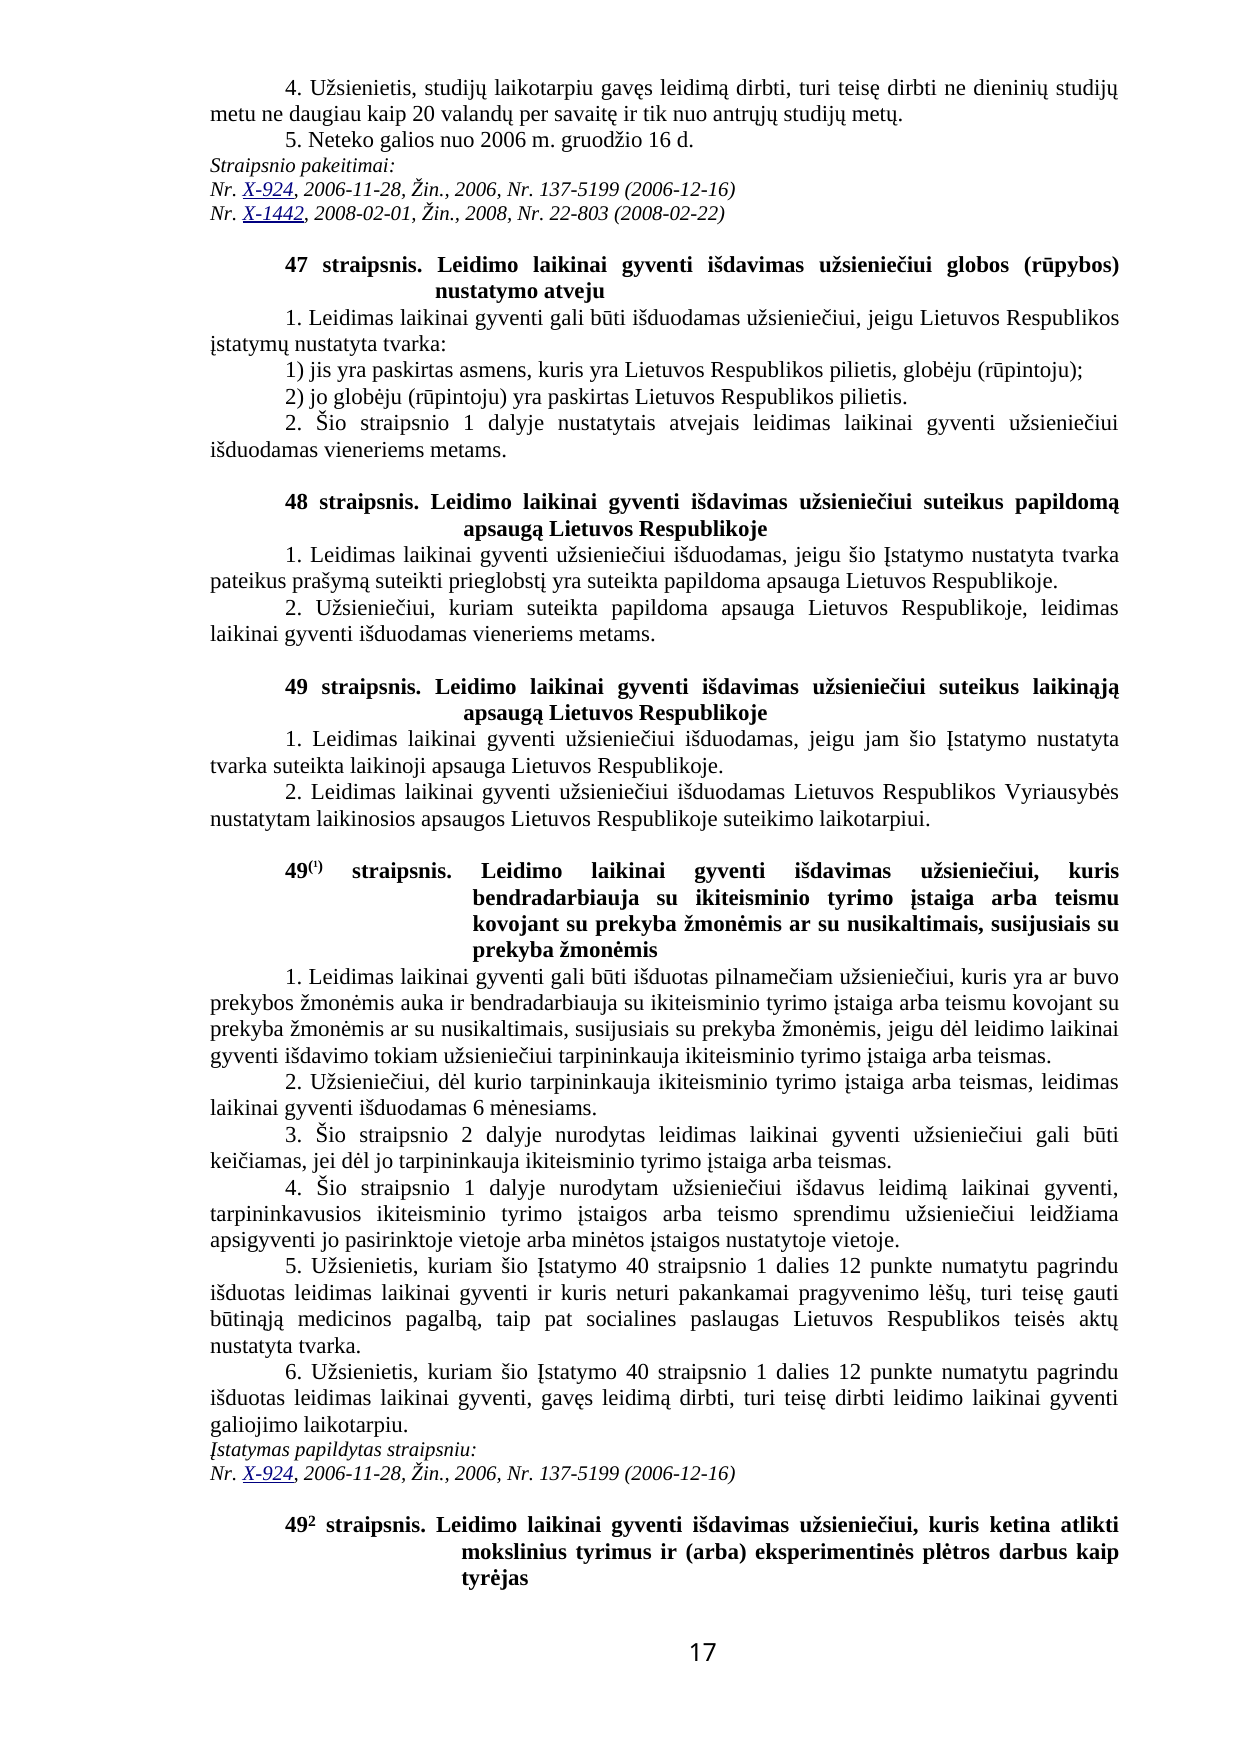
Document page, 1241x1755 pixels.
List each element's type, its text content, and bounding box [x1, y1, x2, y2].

text Nr. X-924, 2006-11-28, Žin., 2006, Nr. 137-5199 (2006-12-16) [210, 177, 1120, 201]
text 49(¹) straipsnis. Leidimo laikinai gyventi išdavimas užsieniečiui, kuris bendradarbiauja su ikiteisminio tyrimo įstaiga arba teismu kovojant su prekyba žmonėmis ar su nusikaltimais, susijusiais su prekyba žmonėmis [285, 857, 1120, 963]
text 2. Leidimas laikinai gyventi užsieniečiui išduodamas Lietuvos Respublikos Vyriausybės nustatytam laikinosios apsaugos Lietuvos Respublikoje suteikimo laikotarpiui. [210, 778, 1120, 831]
text 2. Šio straipsnio 1 dalyje nustatytais atvejais leidimas laikinai gyventi užsieniečiui išduodamas vieneriems metams. [210, 409, 1120, 462]
text 2) jo globėju (rūpintoju) yra paskirtas Lietuvos Respublikos pilietis. [210, 383, 1120, 409]
text Įstatymas papildytas straipsniu: [210, 1437, 1120, 1461]
text 1) jis yra paskirtas asmens, kuris yra Lietuvos Respublikos pilietis, globėju (rūpintoju); [210, 357, 1120, 383]
text 4. Šio straipsnio 1 dalyje nurodytam užsieniečiui išdavus leidimą laikinai gyventi, tarpininkavusios ikiteisminio tyrimo įstaigos arba teismo sprendimu užsieniečiui leidžiama apsigyventi jo pasirinktoje vietoje arba minėtos įstaigos nustatytoje vietoje. [210, 1173, 1120, 1253]
text 1. Leidimas laikinai gyventi gali būti išduodamas užsieniečiui, jeigu Lietuvos Respublikos įstatymų nustatyta tvarka: [210, 304, 1120, 357]
text 2. Užsieniečiui, dėl kurio tarpininkauja ikiteisminio tyrimo įstaiga arba teismas, leidimas laikinai gyventi išduodamas 6 mėnesiams. [210, 1068, 1120, 1121]
text 1. Leidimas laikinai gyventi užsieniečiui išduodamas, jeigu jam šio Įstatymo nustatyta tvarka suteikta laikinoji apsauga Lietuvos Respublikoje. [210, 726, 1120, 778]
text 4. Užsienietis, studijų laikotarpiu gavęs leidimą dirbti, turi teisę dirbti ne dieninių studijų metu ne daugiau kaip 20 valandų per savaitę ir tik nuo antrųjų studijų metų. [210, 73, 1120, 126]
text 1. Leidimas laikinai gyventi gali būti išduotas pilnamečiam užsieniečiui, kuris yra ar buvo prekybos žmonėmis auka ir bendradarbiauja su ikiteisminio tyrimo įstaiga arba teismu kovojant su prekyba žmonėmis ar su nusikaltimais, susijusiais su prekyba žmonėmis, jeigu dėl leidimo laikinai gyventi išdavimo tokiam užsieniečiui tarpininkauja ikiteisminio tyrimo įstaiga arba teismas. [210, 963, 1120, 1068]
text 49 straipsnis. Leidimo laikinai gyventi išdavimas užsieniečiui suteikus laikinąją apsaugą Lietuvos Respublikoje [285, 673, 1120, 726]
text 47 straipsnis. Leidimo laikinai gyventi išdavimas užsieniečiui globos (rūpybos) nustatymo atveju [285, 251, 1120, 304]
text 492 straipsnis. Leidimo laikinai gyventi išdavimas užsieniečiui, kuris ketina atlikti mokslinius tyrimus ir (arba) eksperimentinės plėtros darbus kaip tyrėjas [285, 1512, 1120, 1591]
text 6. Užsienietis, kuriam šio Įstatymo 40 straipsnio 1 dalies 12 punkte numatytu pagrindu išduotas leidimas laikinai gyventi, gavęs leidimą dirbti, turi teisę dirbti leidimo laikinai gyventi galiojimo laikotarpiu. [210, 1358, 1120, 1437]
text Straipsnio pakeitimai: [210, 153, 1120, 177]
text 1. Leidimas laikinai gyventi užsieniečiui išduodamas, jeigu šio Įstatymo nustatyta tvarka pateikus prašymą suteikti prieglobstį yra suteikta papildoma apsauga Lietuvos Respublikoje. [210, 541, 1120, 594]
text 5. Neteko galios nuo 2006 m. gruodžio 16 d. [210, 126, 1120, 153]
text 48 straipsnis. Leidimo laikinai gyventi išdavimas užsieniečiui suteikus papildomą apsaugą Lietuvos Respublikoje [285, 488, 1120, 541]
text Nr. X-1442, 2008-02-01, Žin., 2008, Nr. 22-803 (2008-02-22) [210, 201, 1120, 225]
text 2. Užsieniečiui, kuriam suteikta papildoma apsauga Lietuvos Respublikoje, leidimas laikinai gyventi išduodamas vieneriems metams. [210, 594, 1120, 646]
text 3. Šio straipsnio 2 dalyje nurodytas leidimas laikinai gyventi užsieniečiui gali būti keičiamas, jei dėl jo tarpininkauja ikiteisminio tyrimo įstaiga arba teismas. [210, 1121, 1120, 1173]
text Nr. X-924, 2006-11-28, Žin., 2006, Nr. 137-5199 (2006-12-16) [210, 1461, 1120, 1485]
text 5. Užsienietis, kuriam šio Įstatymo 40 straipsnio 1 dalies 12 punkte numatytu pagrindu išduotas leidimas laikinai gyventi ir kuris neturi pakankamai pragyvenimo lėšų, turi teisę gauti būtinąją medicinos pagalbą, taip pat socialines paslaugas Lietuvos Respublikos teisės aktų nustatyta tvarka. [210, 1253, 1120, 1358]
